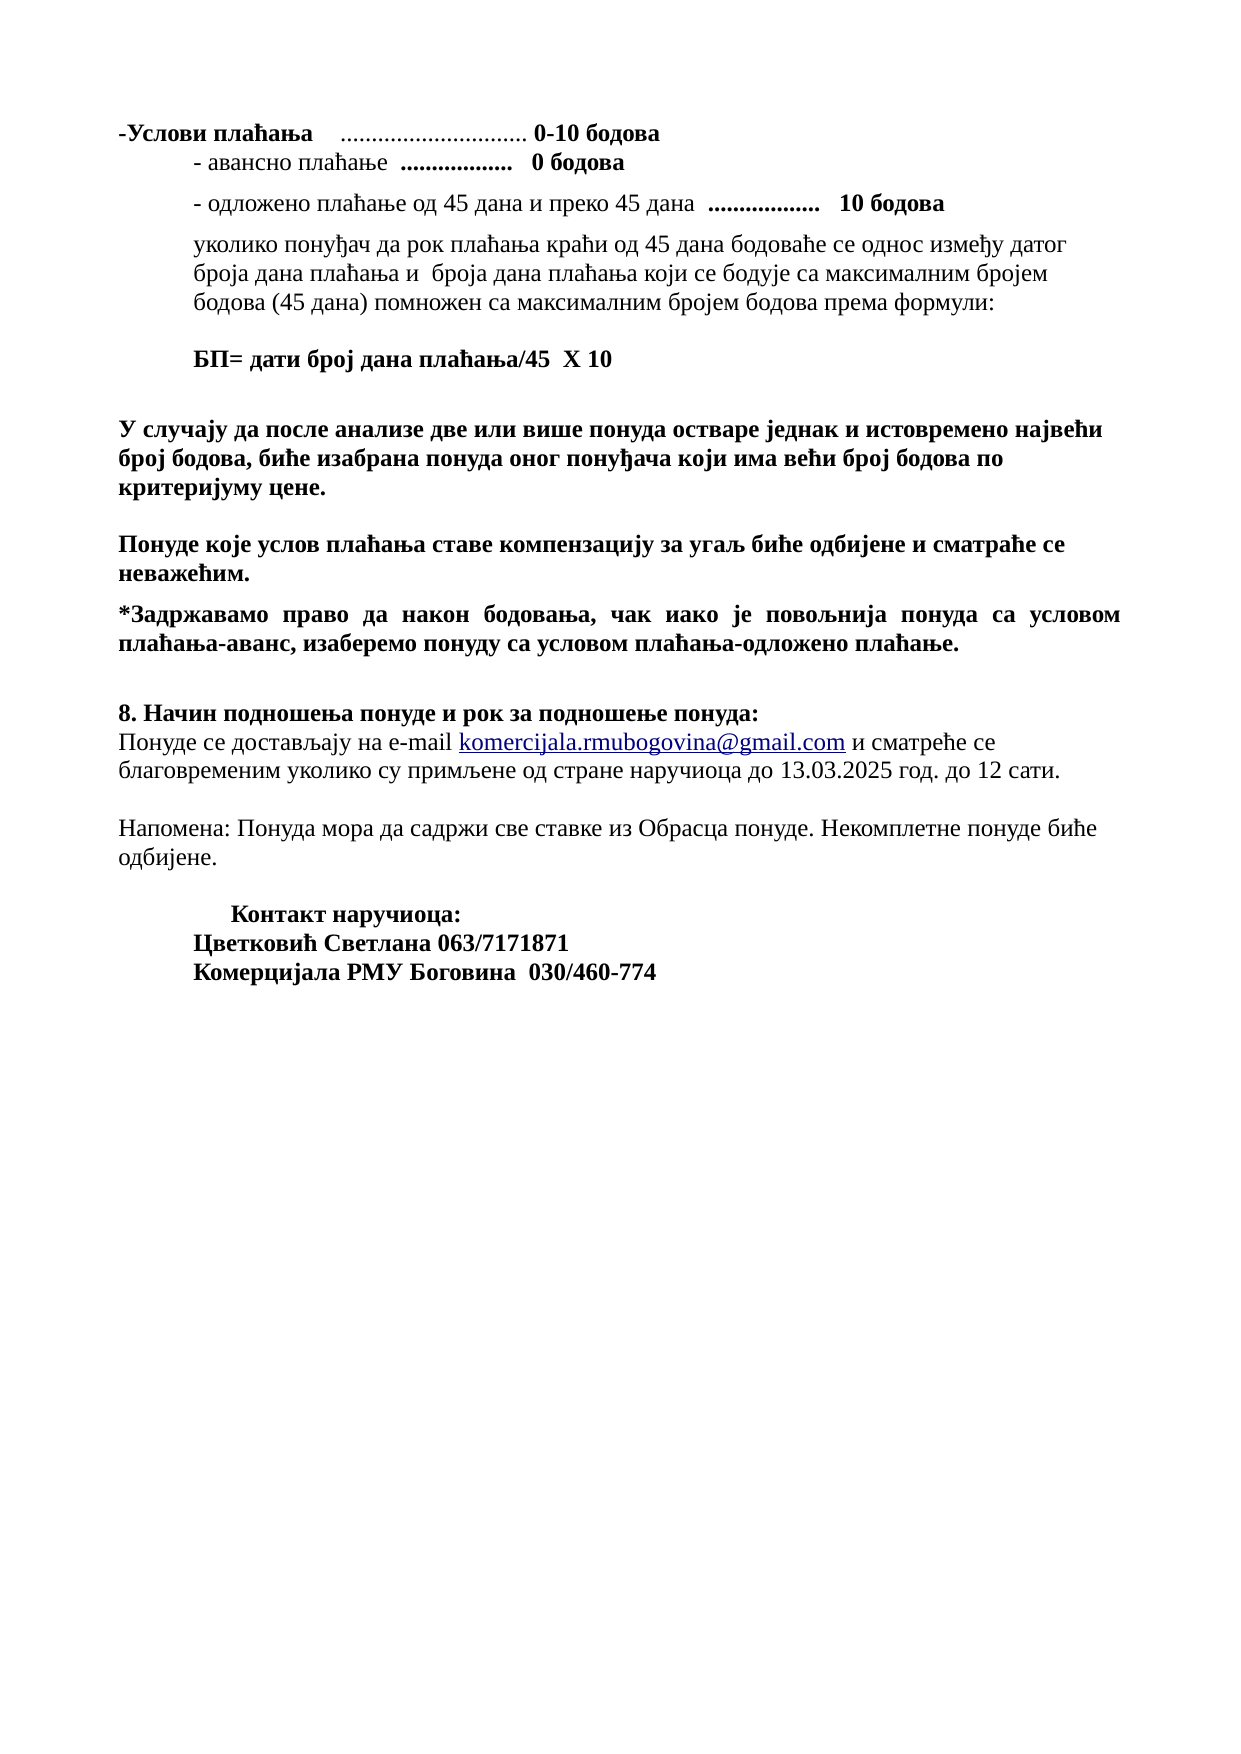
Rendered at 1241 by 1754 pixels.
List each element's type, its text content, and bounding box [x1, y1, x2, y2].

text Цветковић Светлана 063/7171871 [193, 928, 1122, 957]
text Понуде се достављају на e-mail komercijala.rmubogovina@gmail.com и сматреће се благовременим уколико су примљене од стране наручиоца до 13.03.2025 год. до 12 сати. [118, 727, 1122, 784]
list Контакт наручиоца: [193, 899, 1122, 928]
text *Задржавамо право да након бодовања, чак иако је повољнија понуда са условом плаћања-аванс, изаберемо понуду са условом плаћања-одложено плаћање. [118, 599, 1122, 657]
text - одложено плаћање од 45 дана и преко 45 дана .................. 10 бодова [193, 188, 1122, 217]
text БП= дати број дана плаћања/45 X 10 [193, 344, 1122, 373]
text Комерцијала РМУ Боговина 030/460-774 [193, 957, 1122, 986]
text - авансно плаћање .................. 0 бодова [193, 147, 1122, 176]
text 8. Начин подношења понуде и рок за подношење понуда: [118, 698, 1122, 727]
text уколико понуђач да рок плаћања краћи од 45 дана бодоваће се однос између датог броја дана плаћања и броја дана плаћања који се бодује са максималним бројем бодова (45 дана) помножен са максималним бројем бодова према формули: [193, 229, 1122, 316]
text -Услови плаћања .............................. 0-10 бодова [118, 118, 1122, 147]
text Понуде које услов плаћања ставе компензацију за угаљ биће одбијене и сматраће се неважећим. [118, 529, 1122, 587]
text Напомена: Понуда мора да садржи све ставке из Обрасца понуде. Некомплетне понуде биће одбијене. [118, 813, 1122, 871]
text У случају да после анализе две или више понуда остваре једнак и истовремено највећи број бодова, биће изабрана понуда оног понуђача који има већи број бодова по критеријуму цене. [118, 414, 1122, 501]
